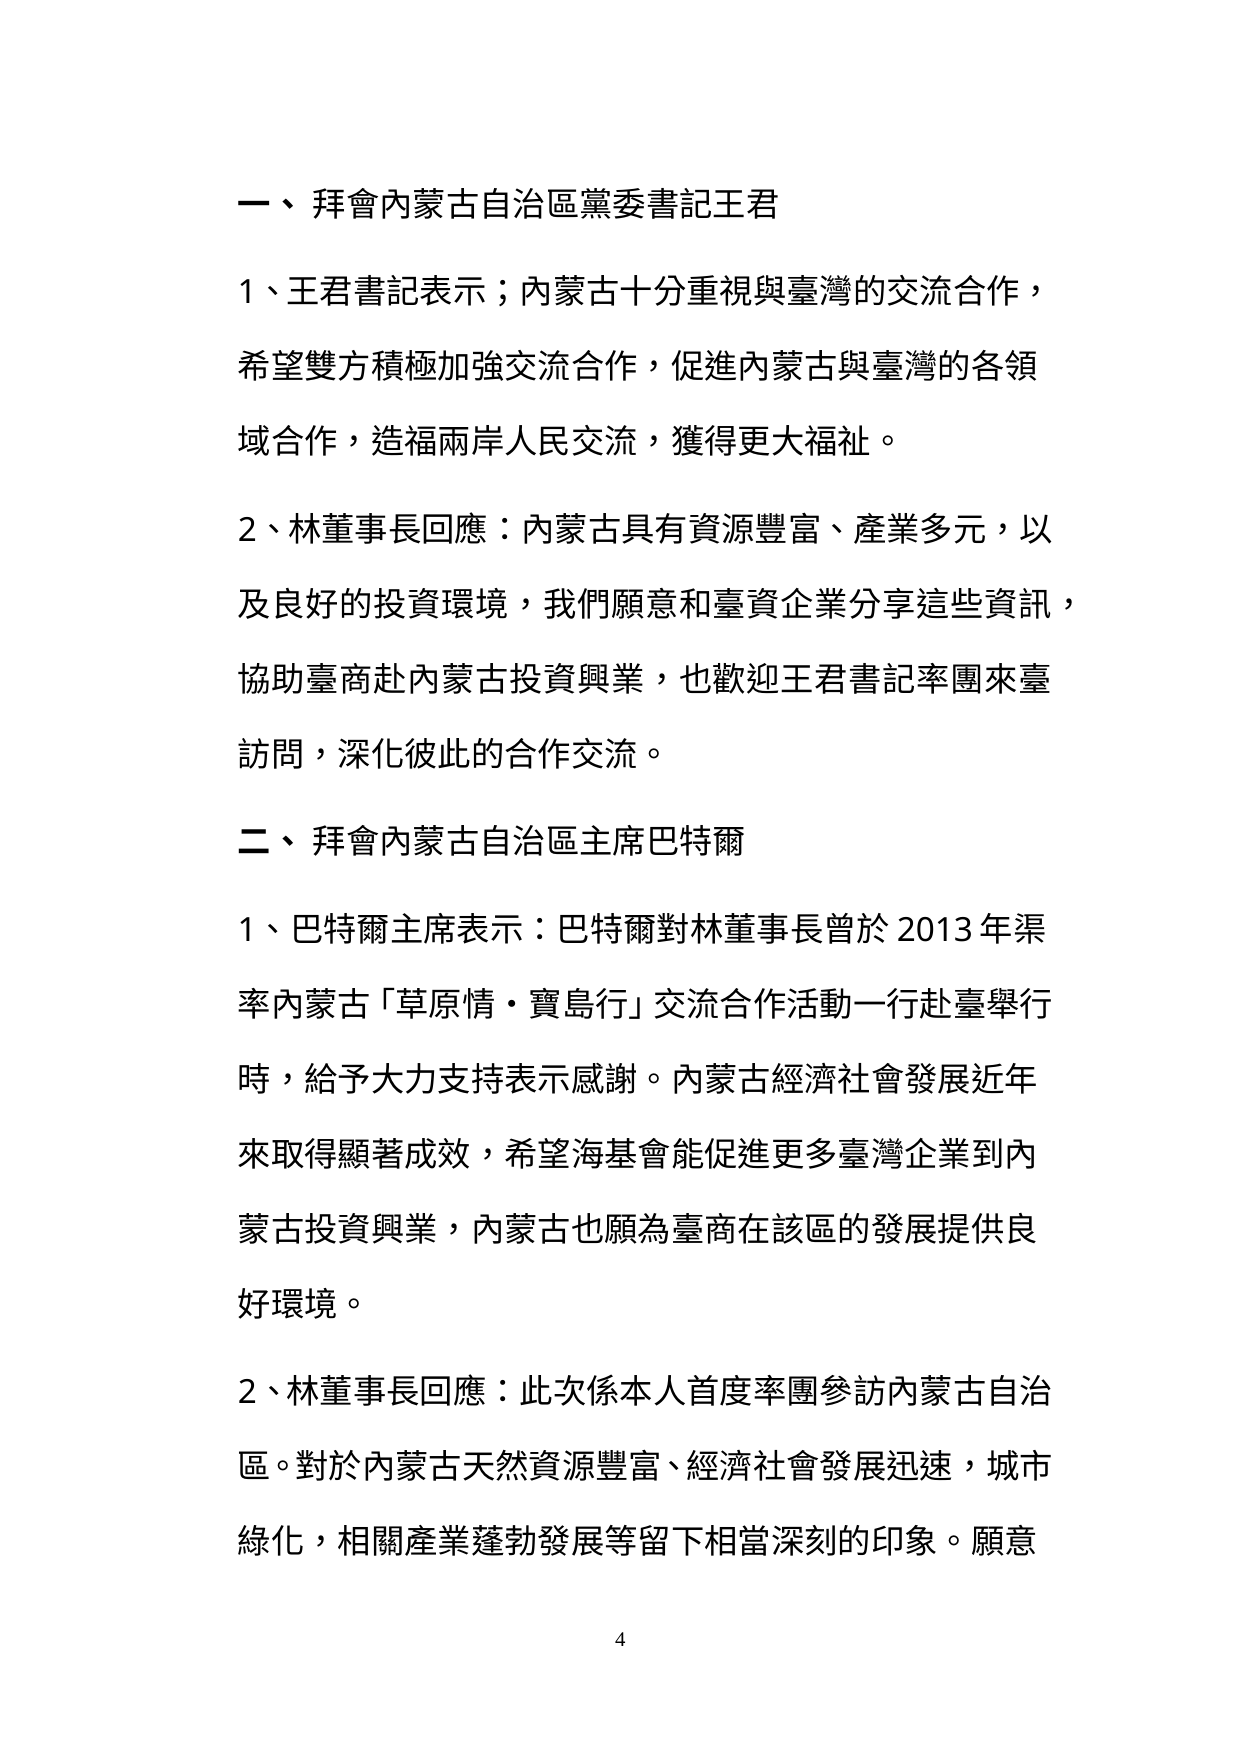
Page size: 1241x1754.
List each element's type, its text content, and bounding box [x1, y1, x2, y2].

list 2、林董事長回應：內蒙古具有資源豐富、產業多元，以及良好的投資環境，我們願意和臺資企業分享這些資訊，協助臺商赴內蒙古投資興業，也歡迎王君書記率團來臺訪問，深化彼此的合作交流。 [238, 489, 1053, 789]
list 1、王君書記表示；內蒙古十分重視與臺灣的交流合作，希望雙方積極加強交流合作，促進內蒙古與臺灣的各領域合作，造福兩岸人民交流，獲得更大福祉。 [237, 252, 1053, 477]
list 拜會內蒙古自治區黨委書記王君 [238, 164, 1053, 239]
list 1、巴特爾主席表示：巴特爾對林董事長曾於2013年渠率內蒙古「草原情‧寶島行」交流合作活動一行赴臺舉行時，給予大力支持表示感謝。內蒙古經濟社會發展近年來取得顯著成效，希望海基會能促進更多臺灣企業到內蒙古投資興業，內蒙古也願為臺商在該區的發展提供良好環境。 [237, 889, 1053, 1339]
list 2、林董事長回應：此次係本人首度率團參訪內蒙古自治區。對於內蒙古天然資源豐富、經濟社會發展迅速，城市綠化，相關產業蓬勃發展等留下相當深刻的印象。願意 [238, 1352, 1053, 1577]
list 拜會內蒙古自治區主席巴特爾 [238, 802, 1053, 877]
